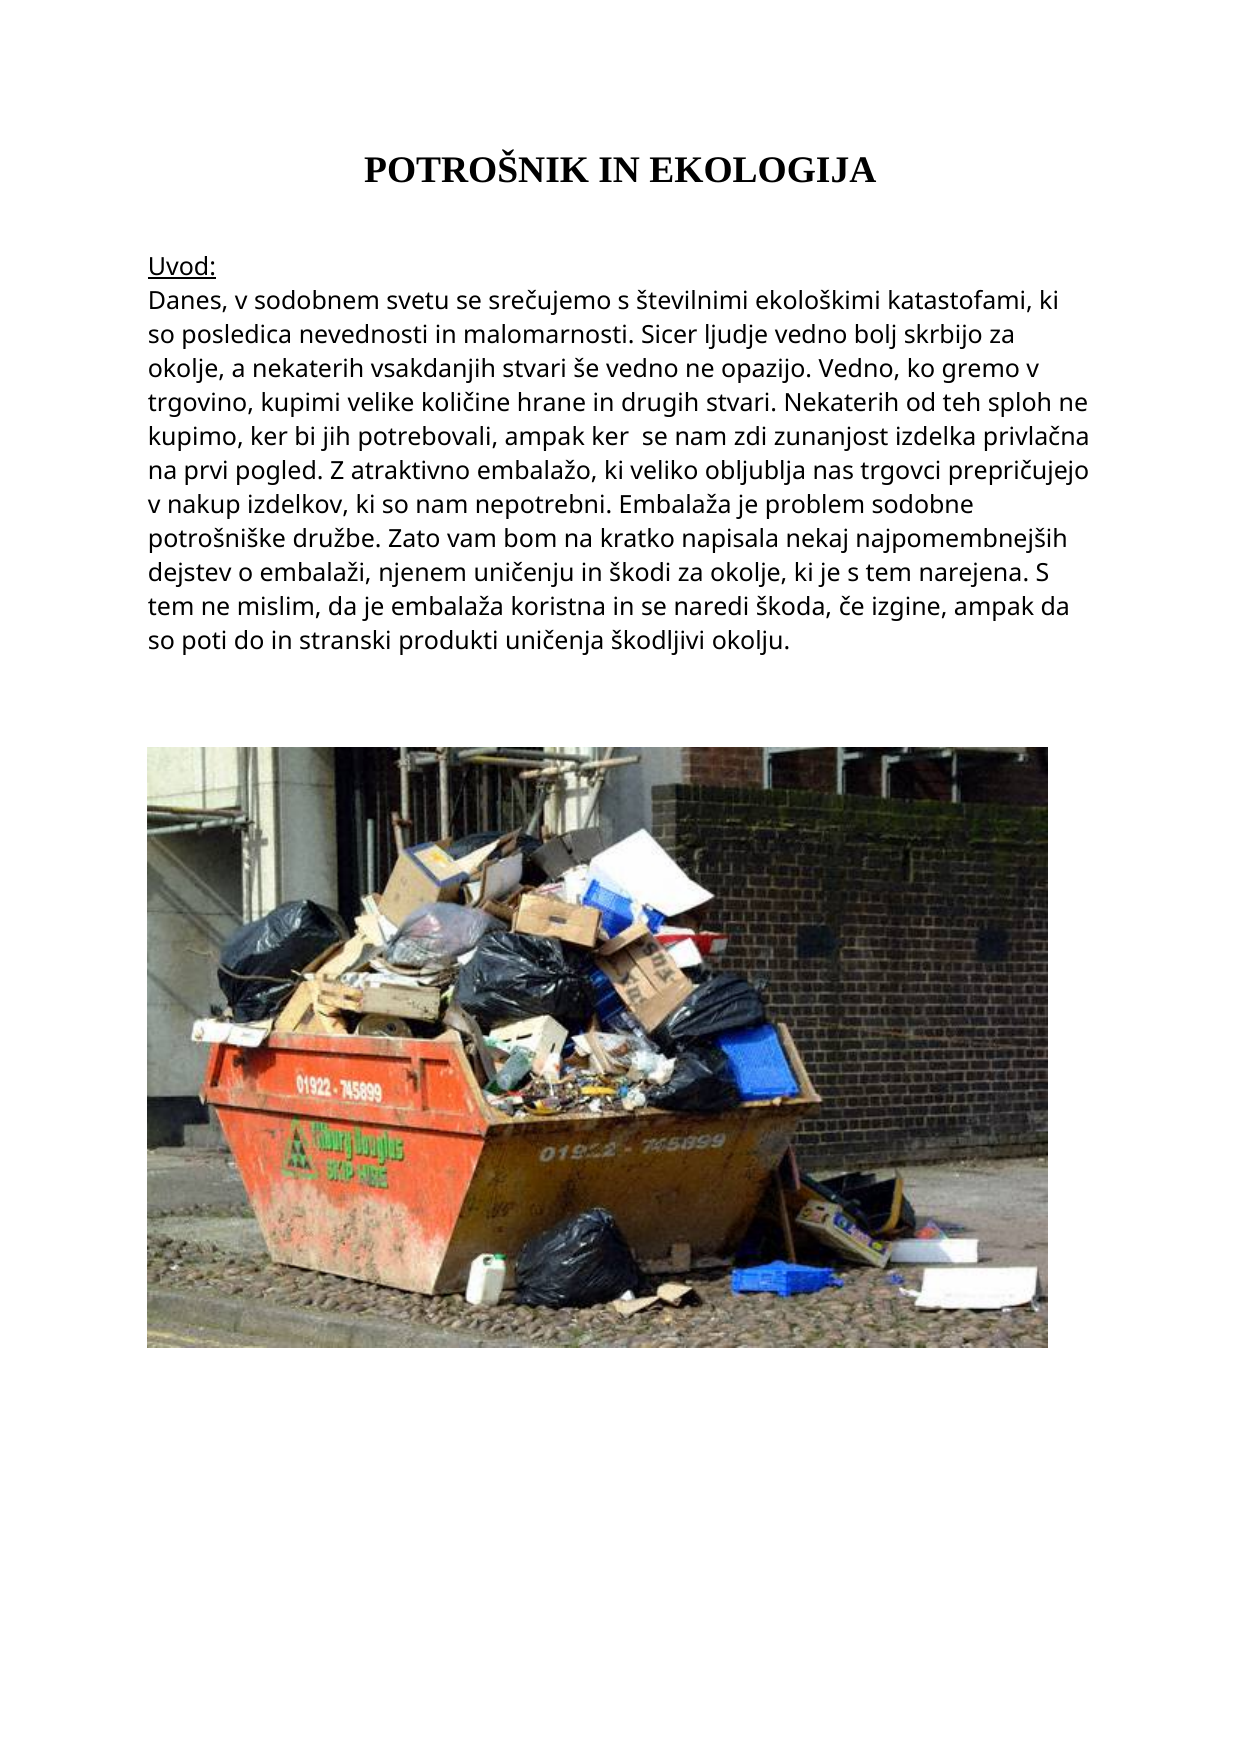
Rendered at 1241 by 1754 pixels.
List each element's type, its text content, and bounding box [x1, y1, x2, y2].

picture [147, 747, 1048, 1348]
text POTROŠNIK IN EKOLOGIJA [148, 148, 1093, 191]
text Danes, v sodobnem svetu se srečujemo s številnimi ekološkimi katastofami, ki so posledica nevednosti in malomarnosti. Sicer ljudje vedno bolj skrbijo za okolje, a nekaterih vsakdanjih stvari še vedno ne opazijo. Vedno, ko gremo v trgovino, kupimi velike količine hrane in drugih stvari. Nekaterih od teh sploh ne kupimo, ker bi jih potrebovali, ampak ker se nam zdi zunanjost izdelka privlačna na prvi pogled. Z atraktivno embalažo, ki veliko obljublja nas trgovci prepričujejo v nakup izdelkov, ki so nam nepotrebni. Embalaža je problem sodobne potrošniške družbe. Zato vam bom na kratko napisala nekaj najpomembnejših dejstev o embalaži, njenem uničenju in škodi za okolje, ki je s tem narejena. S tem ne mislim, da je embalaža koristna in se naredi škoda, če izgine, ampak da so poti do in stranski produkti uničenja škodljivi okolju. [148, 282, 1093, 657]
text Uvod: [148, 248, 1093, 282]
